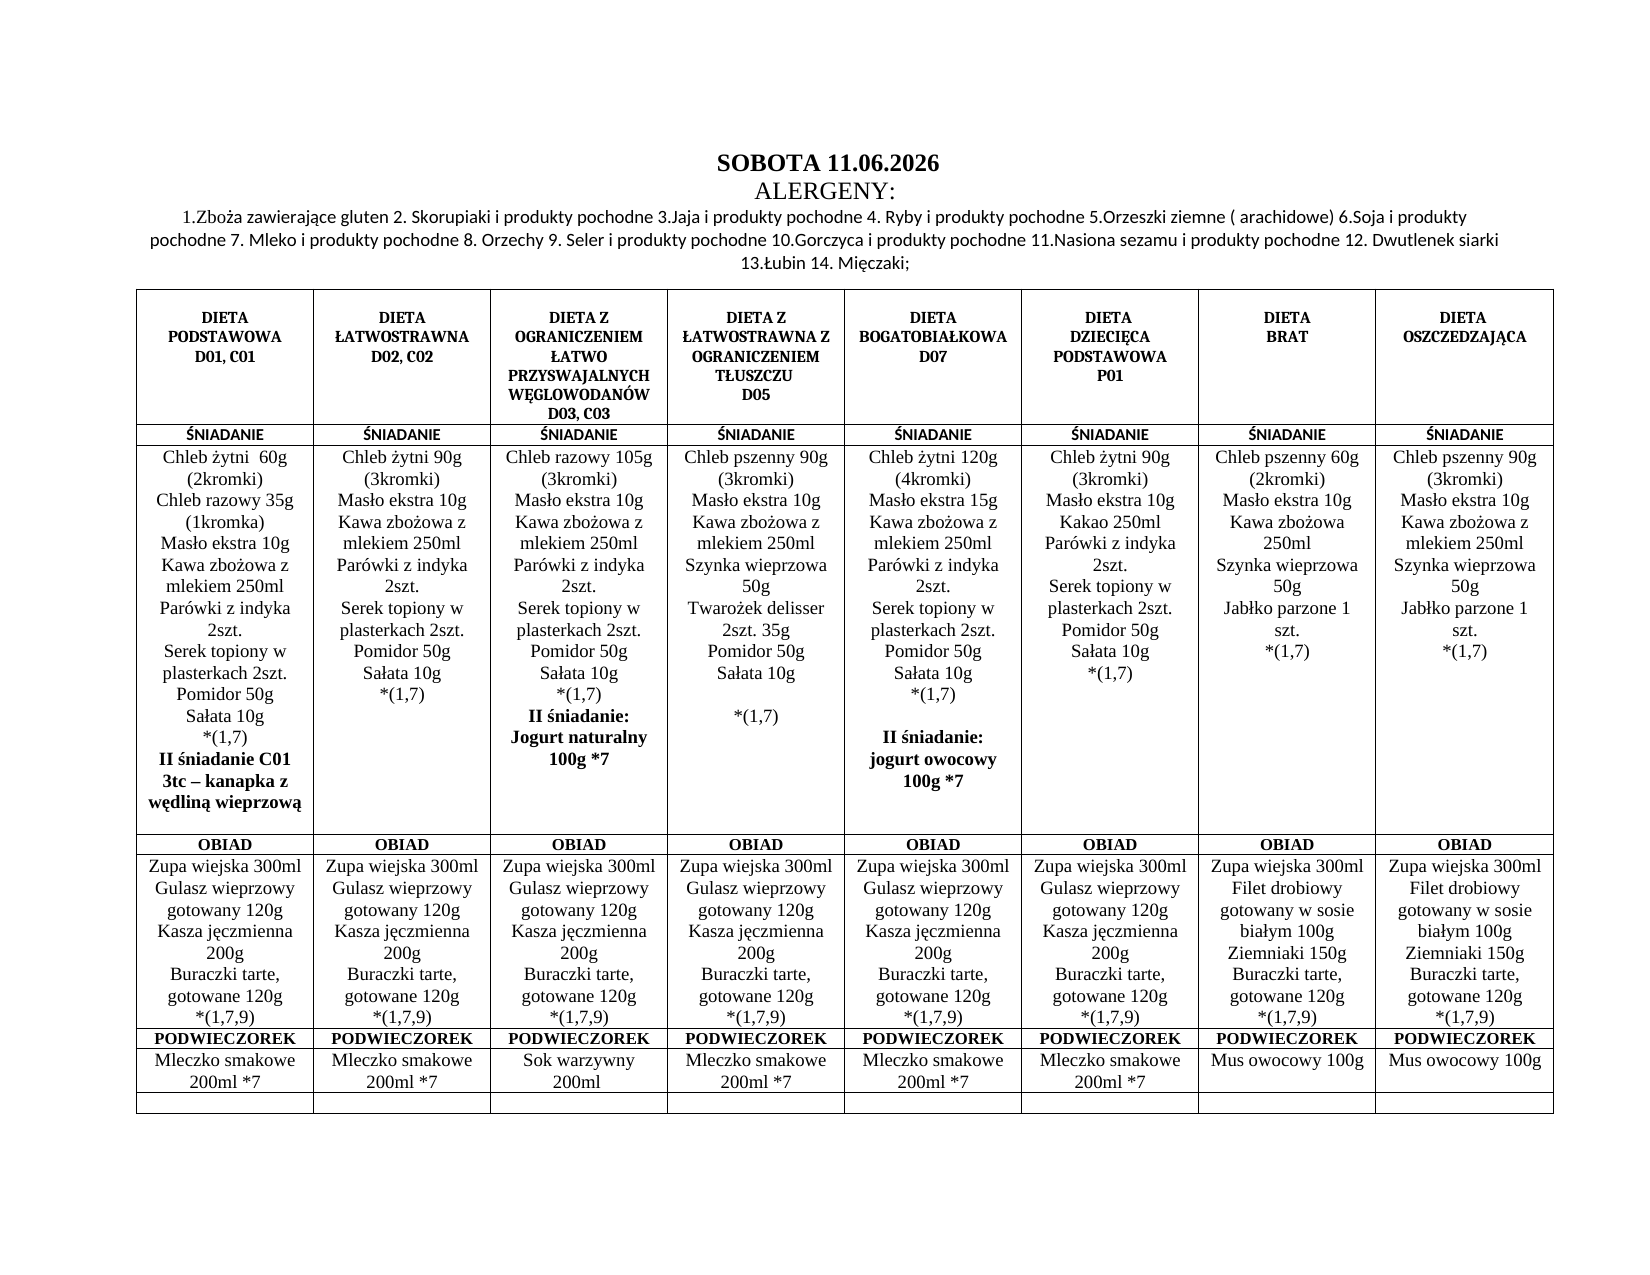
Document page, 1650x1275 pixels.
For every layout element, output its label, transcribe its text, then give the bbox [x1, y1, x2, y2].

table_cell ŚNIADANIE [479, 425, 490, 445]
text SOBOTA 11.06.2026 [148, 148, 1502, 176]
table_cell Chleb razowy 105g (3kromki) Masło ekstra 10g Kawa zbożowa z mlekiem 250ml Parówki z indyka 2szt. Serek topiony w plasterkach 2szt. Pomidor 50g Sałata 10g *(1,7) II śniadanie: Jogurt naturalny 100g *7 [491, 446, 667, 834]
table_cell Sok warzywny 200ml [491, 1049, 502, 1092]
table_cell OBIAD [491, 835, 502, 854]
table_cell OBIAD [314, 835, 325, 854]
table_cell ŚNIADANIE [1543, 425, 1553, 445]
table_cell ŚNIADANIE [1187, 425, 1198, 445]
table_cell [1199, 1093, 1210, 1112]
text ALERGENY: [148, 176, 1502, 205]
table_cell OBIAD [1364, 835, 1375, 854]
text 1.Zboża zawierające gluten 2. Skorupiaki i produkty pochodne 3.Jaja i produkty pochodne 4. Ryby i produkty pochodne 5.Orzeszki ziemne ( arachidowe) 6.Soja i produkty pochodne 7. Mleko i produkty pochodne 8. Orzechy 9. Seler i produkty pochodne 10.Gorczyca i produkty pochodne 11.Nasiona sezamu i produkty pochodne 12. Dwutlenek siarki 13.Łubin 14. Mięczaki; [148, 205, 1502, 274]
table_cell ŚNIADANIE [1022, 425, 1033, 445]
table_cell ŚNIADANIE [302, 425, 313, 445]
table_cell Mus owocowy 100g [1376, 1049, 1553, 1092]
table_cell Chleb pszenny 90g (3kromki) Masło ekstra 10g Kawa zbożowa z mlekiem 250ml Szynka wieprzowa 50g Twarożek delisser 2szt. 35g Pomidor 50g Sałata 10g *(1,7) [668, 446, 844, 834]
table_header DIETA PODSTAWOWA D01, C01 [137, 290, 313, 424]
table_cell OBIAD [1022, 835, 1033, 854]
table_cell OBIAD [845, 835, 856, 854]
table_cell OBIAD [1187, 835, 1198, 854]
table_cell ŚNIADANIE [656, 425, 667, 445]
table_header DIETA DZIECIĘCA PODSTAWOWA P01 [1022, 290, 1198, 424]
table_cell ŚNIADANIE [137, 425, 148, 445]
table_cell OBIAD [656, 835, 667, 854]
table_cell ŚNIADANIE [668, 425, 679, 445]
table_header DIETA Z OGRANICZENIEM ŁATWO PRZYSWAJALNYCH WĘGLOWODANÓW D03, C03 [491, 290, 502, 424]
table_header DIETA Z ŁATWOSTRAWNA Z OGRANICZENIEM TŁUSZCZU D05 [668, 290, 679, 424]
table_cell [1364, 1093, 1375, 1112]
table_cell OBIAD [1543, 835, 1553, 854]
table_cell OBIAD [302, 835, 313, 854]
table_cell ŚNIADANIE [1376, 425, 1387, 445]
table_header DIETA OSZCZEDZAJĄCA [1376, 290, 1553, 424]
table_cell ŚNIADANIE [1364, 425, 1375, 445]
table_cell OBIAD [1376, 835, 1387, 854]
table_cell OBIAD [833, 835, 844, 854]
table_cell Chleb pszenny 90g (3kromki) Masło ekstra 10g Kawa zbożowa z mlekiem 250ml Szynka wieprzowa 50g Jabłko parzone 1 szt. *(1,7) [1376, 446, 1553, 834]
table_cell ŚNIADANIE [833, 425, 844, 445]
table_header DIETA ŁATWOSTRAWNA D02, C02 [314, 290, 490, 424]
table_cell ŚNIADANIE [1010, 425, 1021, 445]
table_cell Chleb żytni 90g (3kromki) Masło ekstra 10g Kakao 250ml Parówki z indyka 2szt. Serek topiony w plasterkach 2szt. Pomidor 50g Sałata 10g *(1,7) [1022, 446, 1198, 834]
table_header DIETA Z OGRANICZENIEM ŁATWO PRZYSWAJALNYCH WĘGLOWODANÓW D03, C03 [656, 290, 667, 424]
table_cell OBIAD [1199, 835, 1210, 854]
table_cell Chleb żytni 120g (4kromki) Masło ekstra 15g Kawa zbożowa z mlekiem 250ml Parówki z indyka 2szt. Serek topiony w plasterkach 2szt. Pomidor 50g Sałata 10g *(1,7) II śniadanie: jogurt owocowy 100g *7 [845, 446, 1021, 834]
table_cell OBIAD [1010, 835, 1021, 854]
table_cell ŚNIADANIE [1199, 425, 1210, 445]
table_cell ŚNIADANIE [845, 425, 856, 445]
table_cell ŚNIADANIE [314, 425, 325, 445]
table_cell Chleb pszenny 60g (2kromki) Masło ekstra 10g Kawa zbożowa 250ml Szynka wieprzowa 50g Jabłko parzone 1 szt. *(1,7) [1199, 446, 1375, 834]
table_cell OBIAD [479, 835, 490, 854]
table_cell Sok warzywny 200ml [656, 1049, 667, 1092]
table_cell OBIAD [668, 835, 679, 854]
table_cell ŚNIADANIE [491, 425, 502, 445]
table_cell OBIAD [137, 835, 148, 854]
table_cell Chleb żytni 90g (3kromki) Masło ekstra 10g Kawa zbożowa z mlekiem 250ml Parówki z indyka 2szt. Serek topiony w plasterkach 2szt. Pomidor 50g Sałata 10g *(1,7) [314, 446, 490, 834]
table_header DIETA BOGATOBIAŁKOWA D07 [845, 290, 1021, 424]
table_header DIETA BRAT [1199, 290, 1375, 424]
table_cell Mus owocowy 100g [1199, 1049, 1375, 1092]
table_header DIETA Z ŁATWOSTRAWNA Z OGRANICZENIEM TŁUSZCZU D05 [833, 290, 844, 424]
